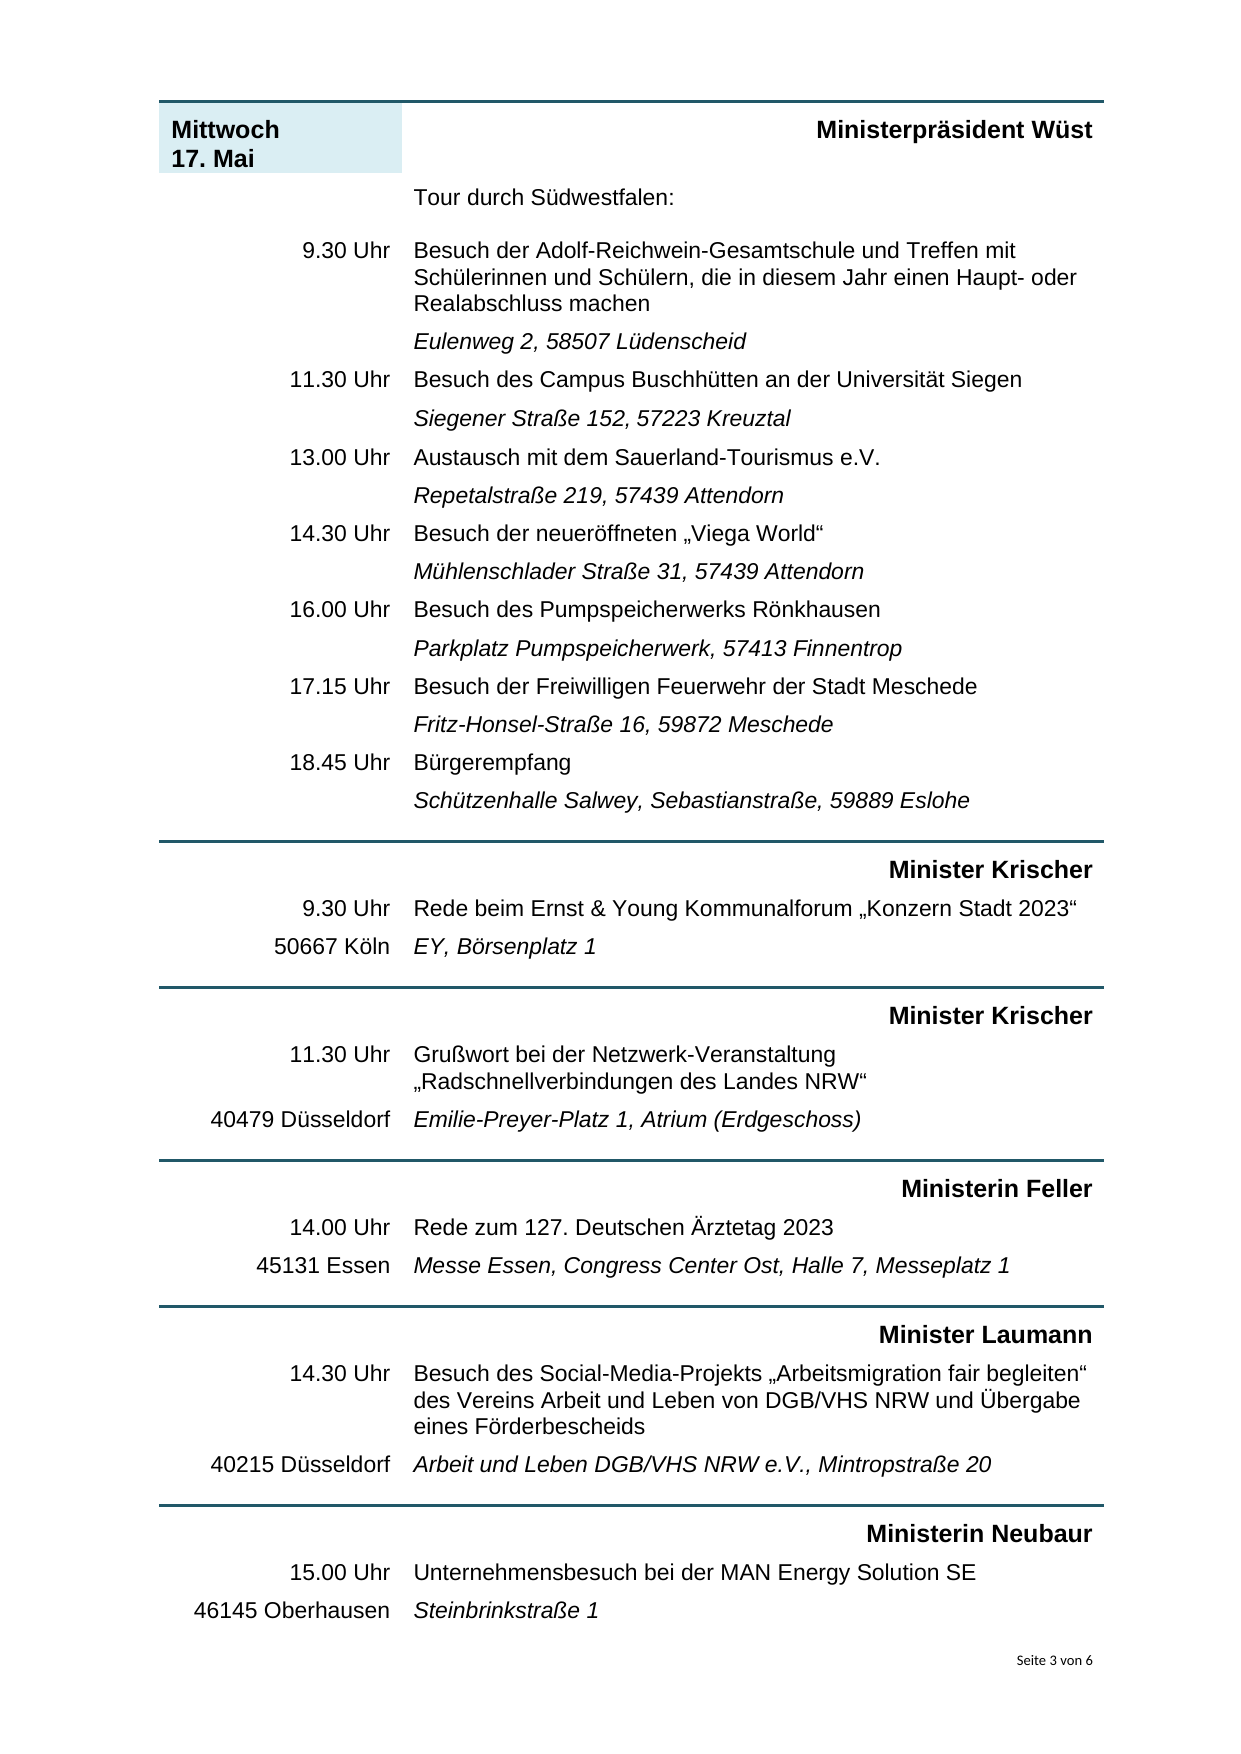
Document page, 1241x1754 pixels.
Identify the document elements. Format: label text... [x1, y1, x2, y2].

table_cell [159, 775, 402, 813]
table_cell [159, 316, 402, 354]
table_cell 16.00 Uhr [159, 585, 402, 623]
table_cell 9.30 Uhr [159, 884, 402, 922]
table_cell [159, 699, 402, 737]
table_cell Bürgerempfang [402, 737, 1104, 775]
table_header Ministerpräsident Wüst [402, 103, 1104, 173]
table_cell Besuch des Pumpspeicherwerks Rönkhausen [402, 585, 1104, 623]
table_cell 45131 Essen [159, 1240, 402, 1278]
table_cell Austausch mit dem Sauerland-Tourismus e.V. [402, 432, 1104, 470]
table_cell 18.45 Uhr [159, 737, 402, 775]
table_cell 9.30 Uhr [159, 173, 402, 316]
table_cell 46145 Oberhausen [159, 1586, 402, 1624]
table_cell Fritz-Honsel-Straße 16, 59872 Meschede [402, 699, 1104, 737]
table_cell Arbeit und Leben DGB/VHS NRW e.V., Mintropstraße 20 [402, 1439, 1104, 1477]
table_cell Schützenhalle Salwey, Sebastianstraße, 59889 Eslohe [402, 775, 1104, 813]
table_cell 15.00 Uhr [159, 1548, 402, 1586]
table_cell Rede beim Ernst & Young Kommunalforum „Konzern Stadt 2023“ [402, 884, 1104, 922]
table_header Ministerin Feller [402, 1162, 1104, 1202]
table_cell 14.30 Uhr [159, 1349, 402, 1439]
table_cell 40215 Düsseldorf [159, 1439, 402, 1477]
table_header [159, 1507, 402, 1547]
table_cell Grußwort bei der Netzwerk-Veranstaltung „Radschnellverbindungen des Landes NRW“ [402, 1030, 1104, 1094]
table_cell Repetalstraße 219, 57439 Attendorn [402, 470, 1104, 508]
table_header Mittwoch 17. Mai [159, 103, 402, 173]
table_header Ministerin Neubaur [402, 1507, 1104, 1547]
table_cell Mühlenschlader Straße 31, 57439 Attendorn [402, 547, 1104, 585]
table_cell 40479 Düsseldorf [159, 1094, 402, 1132]
table_cell Parkplatz Pumpspeicherwerk, 57413 Finnentrop [402, 623, 1104, 661]
table_header [159, 843, 402, 883]
table_cell Messe Essen, Congress Center Ost, Halle 7, Messeplatz 1 [402, 1240, 1104, 1278]
table_header Minister Laumann [402, 1308, 1104, 1348]
table_header [159, 989, 402, 1030]
table_header [159, 1308, 402, 1348]
table_cell Steinbrinkstraße 1 [402, 1586, 1104, 1624]
table_cell Besuch der neueröffneten „Viega World“ [402, 509, 1104, 547]
table_cell Besuch des Social-Media-Projekts „Arbeitsmigration fair begleiten“ des Vereins Arbeit und Leben von DGB/VHS NRW und Übergabe eines Förderbescheids [402, 1349, 1104, 1439]
table_cell [159, 623, 402, 661]
table_cell 11.30 Uhr [159, 1030, 402, 1094]
table_cell Siegener Straße 152, 57223 Kreuztal [402, 393, 1104, 432]
table_cell EY, Börsenplatz 1 [402, 922, 1104, 960]
table_cell [159, 470, 402, 508]
table_cell Tour durch Südwestfalen: Besuch der Adolf-Reichwein-Gesamtschule und Treffen mit Schülerinnen und Schülern, die in diesem Jahr einen Haupt- oder Realabschluss machen [402, 173, 1104, 316]
table_cell 17.15 Uhr [159, 661, 402, 699]
table_cell 50667 Köln [159, 922, 402, 960]
table_header Minister Krischer [402, 989, 1104, 1030]
table_cell Eulenweg 2, 58507 Lüdenscheid [402, 316, 1104, 354]
table_cell Besuch der Freiwilligen Feuerwehr der Stadt Meschede [402, 661, 1104, 699]
table_cell [159, 547, 402, 585]
table_cell 14.30 Uhr [159, 509, 402, 547]
table_cell Besuch des Campus Buschhütten an der Universität Siegen [402, 354, 1104, 392]
table_cell [159, 393, 402, 432]
table_cell 11.30 Uhr [159, 354, 402, 392]
table_cell Emilie-Preyer-Platz 1, Atrium (Erdgeschoss) [402, 1094, 1104, 1132]
table_cell 13.00 Uhr [159, 432, 402, 470]
table_cell Rede zum 127. Deutschen Ärztetag 2023 [402, 1202, 1104, 1240]
table_header Minister Krischer [402, 843, 1104, 883]
table_cell 14.00 Uhr [159, 1202, 402, 1240]
table_cell Unternehmensbesuch bei der MAN Energy Solution SE [402, 1548, 1104, 1586]
table_header [159, 1162, 402, 1202]
